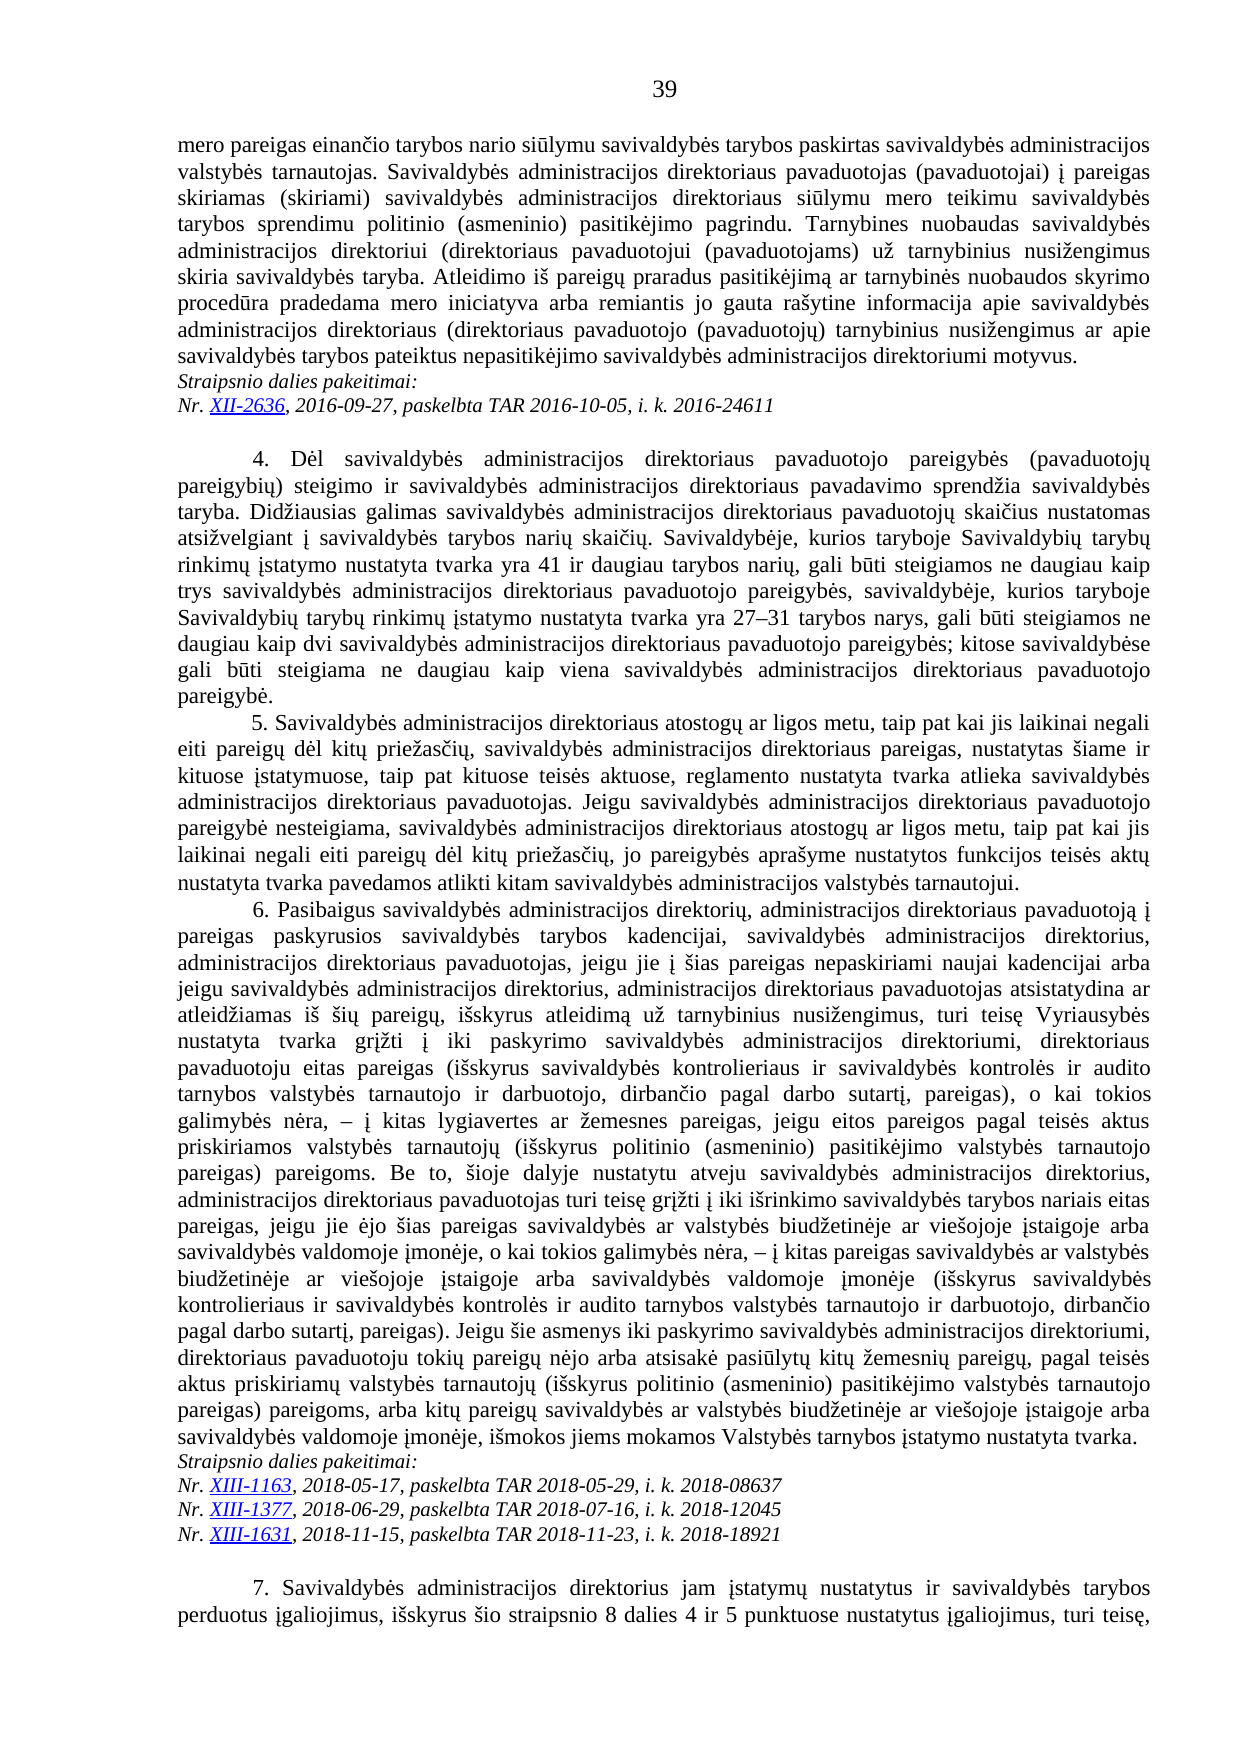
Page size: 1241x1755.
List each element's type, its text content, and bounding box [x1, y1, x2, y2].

text Nr. XII-2636, 2016-09-27, paskelbta TAR 2016-10-05, i. k. 2016-24611 [177, 393, 1152, 417]
text Nr. XIII-1163, 2018-05-17, paskelbta TAR 2018-05-29, i. k. 2018-08637 [177, 1473, 1152, 1497]
text Straipsnio dalies pakeitimai: [177, 1449, 1152, 1473]
text Straipsnio dalies pakeitimai: [177, 368, 1152, 393]
text 5. Savivaldybės administracijos direktoriaus atostogų ar ligos metu, taip pat kai jis laikinai negali eiti pareigų dėl kitų priežasčių, savivaldybės administracijos direktoriaus pareigas, nustatytas šiame ir kituose įstatymuose, taip pat kituose teisės aktuose, reglamento nustatyta tvarka atlieka savivaldybės administracijos direktoriaus pavaduotojas. Jeigu savivaldybės administracijos direktoriaus pavaduotojo pareigybė nesteigiama, savivaldybės administracijos direktoriaus atostogų ar ligos metu, taip pat kai jis laikinai negali eiti pareigų dėl kitų priežasčių, jo pareigybės aprašyme nustatytos funkcijos teisės aktų nustatyta tvarka pavedamos atlikti kitam savivaldybės administracijos valstybės tarnautojui. [177, 709, 1152, 896]
text 4. Dėl savivaldybės administracijos direktoriaus pavaduotojo pareigybės (pavaduotojų pareigybių) steigimo ir savivaldybės administracijos direktoriaus pavadavimo sprendžia savivaldybės taryba. Didžiausias galimas savivaldybės administracijos direktoriaus pavaduotojų skaičius nustatomas atsižvelgiant į savivaldybės tarybos narių skaičių. Savivaldybėje, kurios taryboje Savivaldybių tarybų rinkimų įstatymo nustatyta tvarka yra 41 ir daugiau tarybos narių, gali būti steigiamos ne daugiau kaip trys savivaldybės administracijos direktoriaus pavaduotojo pareigybės, savivaldybėje, kurios taryboje Savivaldybių tarybų rinkimų įstatymo nustatyta tvarka yra 27–31 tarybos narys, gali būti steigiamos ne daugiau kaip dvi savivaldybės administracijos direktoriaus pavaduotojo pareigybės; kitose savivaldybėse gali būti steigiama ne daugiau kaip viena savivaldybės administracijos direktoriaus pavaduotojo pareigybė. [177, 445, 1152, 709]
text Nr. XIII-1377, 2018-06-29, paskelbta TAR 2018-07-16, i. k. 2018-12045 [177, 1497, 1152, 1521]
text 6. Pasibaigus savivaldybės administracijos direktorių, administracijos direktoriaus pavaduotoją į pareigas paskyrusios savivaldybės tarybos kadencijai, savivaldybės administracijos direktorius, administracijos direktoriaus pavaduotojas, jeigu jie į šias pareigas nepaskiriami naujai kadencijai arba jeigu savivaldybės administracijos direktorius, administracijos direktoriaus pavaduotojas atsistatydina ar atleidžiamas iš šių pareigų, išskyrus atleidimą už tarnybinius nusižengimus, turi teisę Vyriausybės nustatyta tvarka grįžti į iki paskyrimo savivaldybės administracijos direktoriumi, direktoriaus pavaduotoju eitas pareigas (išskyrus savivaldybės kontrolieriaus ir savivaldybės kontrolės ir audito tarnybos valstybės tarnautojo ir darbuotojo, dirbančio pagal darbo sutartį, pareigas), o kai tokios galimybės nėra, – į kitas lygiavertes ar žemesnes pareigas, jeigu eitos pareigos pagal teisės aktus priskiriamos valstybės tarnautojų (išskyrus politinio (asmeninio) pasitikėjimo valstybės tarnautojo pareigas) pareigoms. Be to, šioje dalyje nustatytu atveju savivaldybės administracijos direktorius, administracijos direktoriaus pavaduotojas turi teisę grįžti į iki išrinkimo savivaldybės tarybos nariais eitas pareigas, jeigu jie ėjo šias pareigas savivaldybės ar valstybės biudžetinėje ar viešojoje įstaigoje arba savivaldybės valdomoje įmonėje, o kai tokios galimybės nėra, – į kitas pareigas savivaldybės ar valstybės biudžetinėje ar viešojoje įstaigoje arba savivaldybės valdomoje įmonėje (išskyrus savivaldybės kontrolieriaus ir savivaldybės kontrolės ir audito tarnybos valstybės tarnautojo ir darbuotojo, dirbančio pagal darbo sutartį, pareigas). Jeigu šie asmenys iki paskyrimo savivaldybės administracijos direktoriumi, direktoriaus pavaduotoju tokių pareigų nėjo arba atsisakė pasiūlytų kitų žemesnių pareigų, pagal teisės aktus priskiriamų valstybės tarnautojų (išskyrus politinio (asmeninio) pasitikėjimo valstybės tarnautojo pareigas) pareigoms, arba kitų pareigų savivaldybės ar valstybės biudžetinėje ar viešojoje įstaigoje arba savivaldybės valdomoje įmonėje, išmokos jiems mokamos Valstybės tarnybos įstatymo nustatyta tvarka. [177, 896, 1152, 1449]
text Nr. XIII-1631, 2018-11-15, paskelbta TAR 2018-11-23, i. k. 2018-18921 [177, 1521, 1152, 1546]
text 7. Savivaldybės administracijos direktorius jam įstatymų nustatytus ir savivaldybės tarybos perduotus įgaliojimus, išskyrus šio straipsnio 8 dalies 4 ir 5 punktuose nustatytus įgaliojimus, turi teisę, [177, 1574, 1152, 1627]
text mero pareigas einančio tarybos nario siūlymu savivaldybės tarybos paskirtas savivaldybės administracijos valstybės tarnautojas. Savivaldybės administracijos direktoriaus pavaduotojas (pavaduotojai) į pareigas skiriamas (skiriami) savivaldybės administracijos direktoriaus siūlymu mero teikimu savivaldybės tarybos sprendimu politinio (asmeninio) pasitikėjimo pagrindu. Tarnybines nuobaudas savivaldybės administracijos direktoriui (direktoriaus pavaduotojui (pavaduotojams) už tarnybinius nusižengimus skiria savivaldybės taryba. Atleidimo iš pareigų praradus pasitikėjimą ar tarnybinės nuobaudos skyrimo procedūra pradedama mero iniciatyva arba remiantis jo gauta rašytine informacija apie savivaldybės administracijos direktoriaus (direktoriaus pavaduotojo (pavaduotojų) tarnybinius nusižengimus ar apie savivaldybės tarybos pateiktus nepasitikėjimo savivaldybės administracijos direktoriumi motyvus. [177, 131, 1152, 368]
